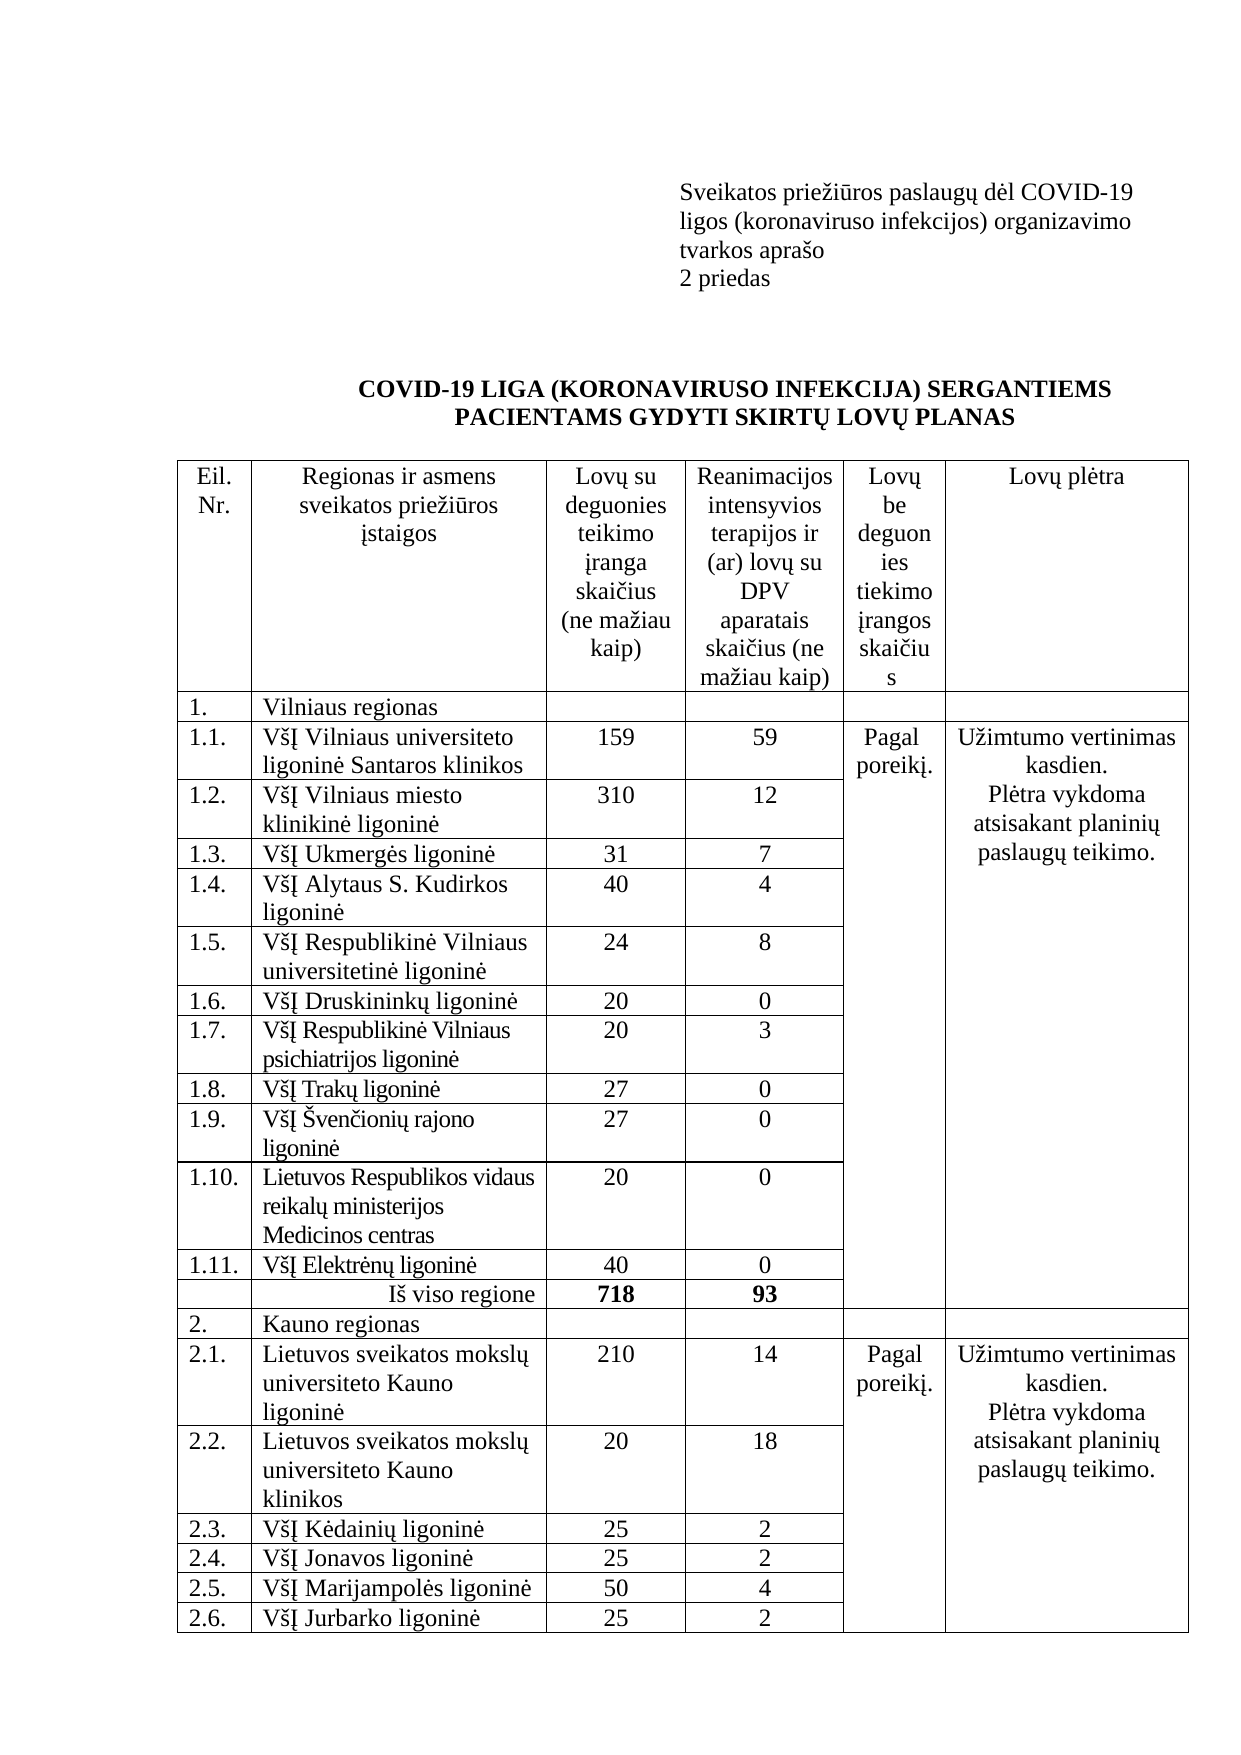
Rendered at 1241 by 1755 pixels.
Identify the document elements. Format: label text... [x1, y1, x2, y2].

table_cell 1.3. [178, 839, 251, 868]
table_cell 20 [547, 986, 685, 1014]
table_cell 3 [686, 1016, 843, 1073]
table_header Lovų be deguonies tiekimo įrangos skaičius [844, 461, 945, 691]
table_cell 4 [686, 1573, 843, 1602]
table_cell 25 [547, 1544, 685, 1572]
table_cell 2.4. [178, 1544, 251, 1572]
table_header Lovų su deguonies teikimo įranga skaičius (ne mažiau kaip) [547, 461, 685, 691]
table_cell 1.11. [178, 1250, 251, 1278]
table_cell Vilniaus regionas [252, 692, 546, 721]
table_cell 20 [547, 1016, 685, 1073]
text COVID-19 LIGA (KORONAVIRUSO INFEKCIJA) SERGANTIEMS PACIENTAMS GYDYTI SKIRTŲ LOVŲ PLANAS [288, 374, 1181, 431]
table_cell 2 [686, 1514, 843, 1542]
table_cell 27 [547, 1074, 685, 1103]
table_cell 0 [686, 1163, 843, 1249]
table_cell VšĮ Švenčionių rajono ligoninė [252, 1104, 546, 1161]
table_cell 1.9. [178, 1104, 251, 1161]
table_cell 1.1. [178, 722, 251, 779]
table_cell 59 [686, 722, 843, 779]
table_cell 0 [686, 1104, 843, 1161]
table_cell 8 [686, 927, 843, 985]
table_cell Lietuvos Respublikos vidaus reikalų ministerijos Medicinos centras [252, 1163, 546, 1249]
table_cell VšĮ Respublikinė Vilniaus universitetinė ligoninė [252, 927, 546, 985]
table_cell 40 [547, 869, 685, 926]
table_cell VšĮ Respublikinė Vilniaus psichiatrijos ligoninė [252, 1016, 546, 1073]
table_cell 1.2. [178, 780, 251, 838]
table_cell VšĮ Vilniaus miesto klinikinė ligoninė [252, 780, 546, 838]
table_cell [844, 1309, 945, 1338]
table_cell 0 [686, 1074, 843, 1103]
table_cell 2 [686, 1603, 843, 1632]
table_cell Užimtumo vertinimas kasdien. Plėtra vykdoma atsisakant planinių paslaugų teikimo. [946, 722, 1188, 1308]
table_cell 1.8. [178, 1074, 251, 1103]
table_header Regionas ir asmens sveikatos priežiūros įstaigos [252, 461, 546, 691]
table_cell [686, 692, 843, 721]
table_cell VšĮ Kėdainių ligoninė [252, 1514, 546, 1542]
table_cell [946, 692, 1188, 721]
table_cell 2.1. [178, 1339, 251, 1425]
table_cell [686, 1309, 843, 1338]
table_cell 4 [686, 869, 843, 926]
table_cell 1.6. [178, 986, 251, 1014]
table_cell 27 [547, 1104, 685, 1161]
table_cell 159 [547, 722, 685, 779]
table_cell VšĮ Jurbarko ligoninė [252, 1603, 546, 1632]
table_cell 0 [686, 1250, 843, 1278]
table_cell 1.7. [178, 1016, 251, 1073]
table_cell Lietuvos sveikatos mokslų universiteto Kauno ligoninė [252, 1339, 546, 1425]
table_cell 40 [547, 1250, 685, 1278]
table_cell 7 [686, 839, 843, 868]
table_cell [844, 692, 945, 721]
table_cell [178, 1280, 251, 1308]
table_cell 24 [547, 927, 685, 985]
table_cell 31 [547, 839, 685, 868]
text Sveikatos priežiūros paslaugų dėl COVID-19 ligos (koronaviruso infekcijos) organizavimo tvarkos aprašo [679, 177, 1152, 263]
table_cell 93 [686, 1280, 843, 1308]
table_cell VšĮ Ukmergės ligoninė [252, 839, 546, 868]
table_cell [547, 692, 685, 721]
table_cell 2.2. [178, 1426, 251, 1513]
table_cell 2.6. [178, 1603, 251, 1632]
table_cell 25 [547, 1514, 685, 1542]
table_cell VšĮ Elektrėnų ligoninė [252, 1250, 546, 1278]
table_cell 1. [178, 692, 251, 721]
table_cell 1.5. [178, 927, 251, 985]
table_cell Iš viso regione [252, 1280, 546, 1308]
table_cell VšĮ Alytaus S. Kudirkos ligoninė [252, 869, 546, 926]
table_cell 0 [686, 986, 843, 1014]
table_cell 1.10. [178, 1163, 251, 1249]
table_cell [547, 1309, 685, 1338]
table_cell 1.4. [178, 869, 251, 926]
text 2 priedas [177, 263, 1152, 292]
table_cell 718 [547, 1280, 685, 1308]
table_cell 12 [686, 780, 843, 838]
table_cell 310 [547, 780, 685, 838]
table_cell 2. [178, 1309, 251, 1338]
table_cell 50 [547, 1573, 685, 1602]
table_header Lovų plėtra [946, 461, 1188, 691]
table_cell 20 [547, 1426, 685, 1513]
table_cell Kauno regionas [252, 1309, 546, 1338]
table_cell VšĮ Druskininkų ligoninė [252, 986, 546, 1014]
table_cell 2.3. [178, 1514, 251, 1542]
table_cell VšĮ Jonavos ligoninė [252, 1544, 546, 1572]
table_cell Pagal poreikį. [844, 722, 945, 1308]
table_cell 2 [686, 1544, 843, 1572]
table_cell 210 [547, 1339, 685, 1425]
table_header Eil. Nr. [178, 461, 251, 691]
table_cell 25 [547, 1603, 685, 1632]
table_cell VšĮ Trakų ligoninė [252, 1074, 546, 1103]
table_cell Užimtumo vertinimas kasdien. Plėtra vykdoma atsisakant planinių paslaugų teikimo. [946, 1339, 1188, 1632]
table_cell 18 [686, 1426, 843, 1513]
table_cell [946, 1309, 1188, 1338]
table_cell Pagal poreikį. [844, 1339, 945, 1632]
table_cell 14 [686, 1339, 843, 1425]
table_cell 20 [547, 1163, 685, 1249]
table_cell VšĮ Vilniaus universiteto ligoninė Santaros klinikos [252, 722, 546, 779]
table_cell Lietuvos sveikatos mokslų universiteto Kauno klinikos [252, 1426, 546, 1513]
table_cell 2.5. [178, 1573, 251, 1602]
table_header Reanimacijos intensyvios terapijos ir (ar) lovų su DPV aparatais skaičius (ne mažiau kaip) [686, 461, 843, 691]
table_cell VšĮ Marijampolės ligoninė [252, 1573, 546, 1602]
